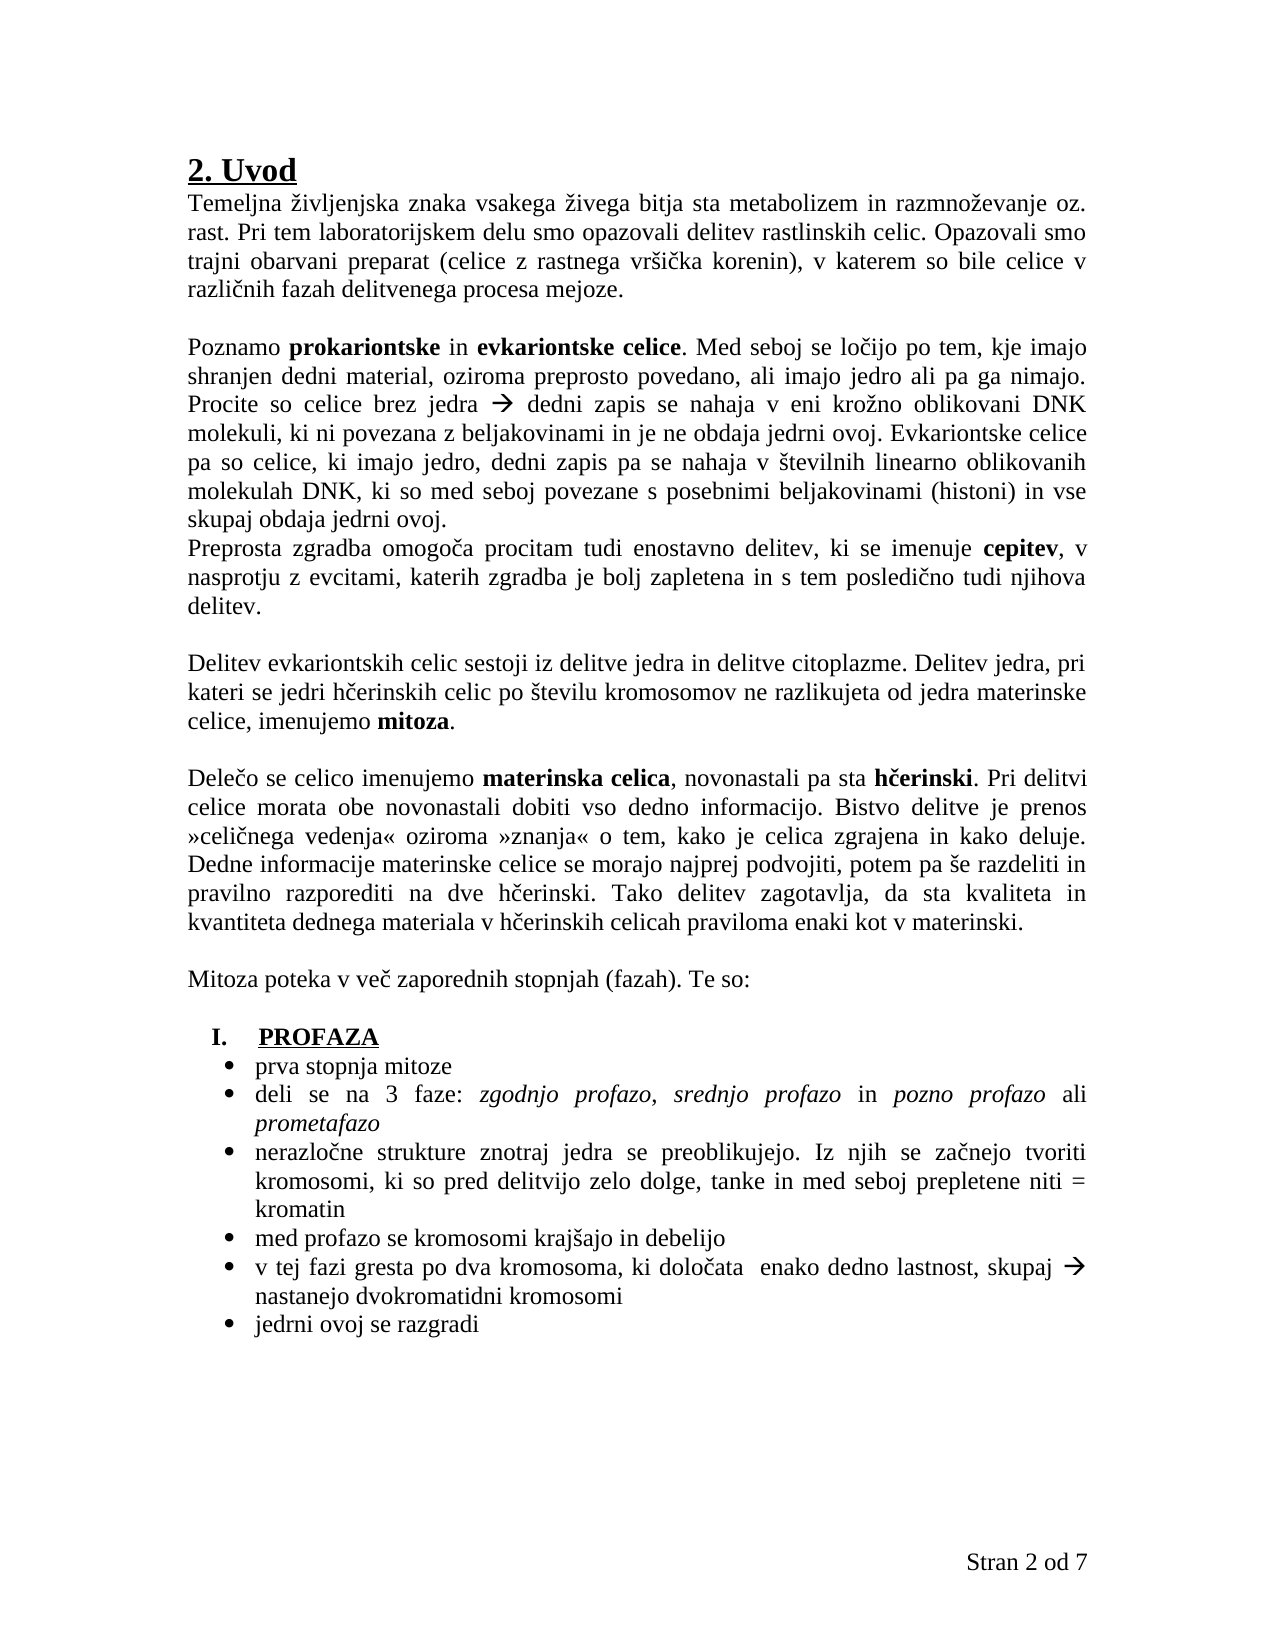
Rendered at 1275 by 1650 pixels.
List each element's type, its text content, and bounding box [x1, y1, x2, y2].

text Delitev evkariontskih celic sestoji iz delitve jedra in delitve citoplazme. Delitev jedra, pri kateri se jedri hčerinskih celic po številu kromosomov ne razlikujeta od jedra materinske celice, imenujemo mitoza. [187, 648, 1087, 734]
list jedrni ovoj se razgradi [225, 1309, 1087, 1338]
text Temeljna življenjska znaka vsakega živega bitja sta metabolizem in razmnoževanje oz. rast. Pri tem laboratorijskem delu smo opazovali delitev rastlinskih celic. Opazovali smo trajni obarvani preparat (celice z rastnega vršička korenin), v katerem so bile celice v različnih fazah delitvenega procesa mejoze. [187, 188, 1087, 303]
text Mitoza poteka v več zaporednih stopnjah (fazah). Te so: [187, 964, 1087, 993]
text Preprosta zgradba omogoča procitam tudi enostavno delitev, ki se imenuje cepitev, v nasprotju z evcitami, katerih zgradba je bolj zapletena in s tem posledično tudi njihova delitev. [187, 533, 1087, 619]
text Delečo se celico imenujemo materinska celica, novonastali pa sta hčerinski. Pri delitvi celice morata obe novonastali dobiti vso dedno informacijo. Bistvo delitve je prenos »celičnega vedenja« oziroma »znanja« o tem, kako je celica zgrajena in kako deluje. Dedne informacije materinske celice se morajo najprej podvojiti, potem pa še razdeliti in pravilno razporediti na dve hčerinski. Tako delitev zagotavlja, da sta kvaliteta in kvantiteta dednega materiala v hčerinskih celicah praviloma enaki kot v materinski. [187, 763, 1087, 936]
text 2. Uvod [187, 150, 1087, 188]
list nerazločne strukture znotraj jedra se preoblikujejo. Iz njih se začnejo tvoriti kromosomi, ki so pred delitvijo zelo dolge, tanke in med seboj prepletene niti = kromatin [225, 1137, 1087, 1223]
text Poznamo prokariontske in evkariontske celice. Med seboj se ločijo po tem, kje imajo shranjen dedni material, oziroma preprosto povedano, ali imajo jedro ali pa ga nimajo. Procite so celice brez jedra  dedni zapis se nahaja v eni krožno oblikovani DNK molekuli, ki ni povezana z beljakovinami in je ne obdaja jedrni ovoj. Evkariontske celice pa so celice, ki imajo jedro, dedni zapis pa se nahaja v številnih linearno oblikovanih molekulah DNK, ki so med seboj povezane s posebnimi beljakovinami (histoni) in vse skupaj obdaja jedrni ovoj. [187, 332, 1087, 533]
list med profazo se kromosomi krajšajo in debelijo [225, 1223, 1087, 1252]
list prva stopnja mitoze [225, 1051, 1087, 1079]
list deli se na 3 faze: zgodnjo profazo, srednjo profazo in pozno profazo ali prometafazo [225, 1079, 1087, 1137]
list PROFAZA [211, 1022, 1087, 1051]
list v tej fazi gresta po dva kromosoma, ki določata enako dedno lastnost, skupaj  nastanejo dvokromatidni kromosomi [225, 1252, 1087, 1309]
